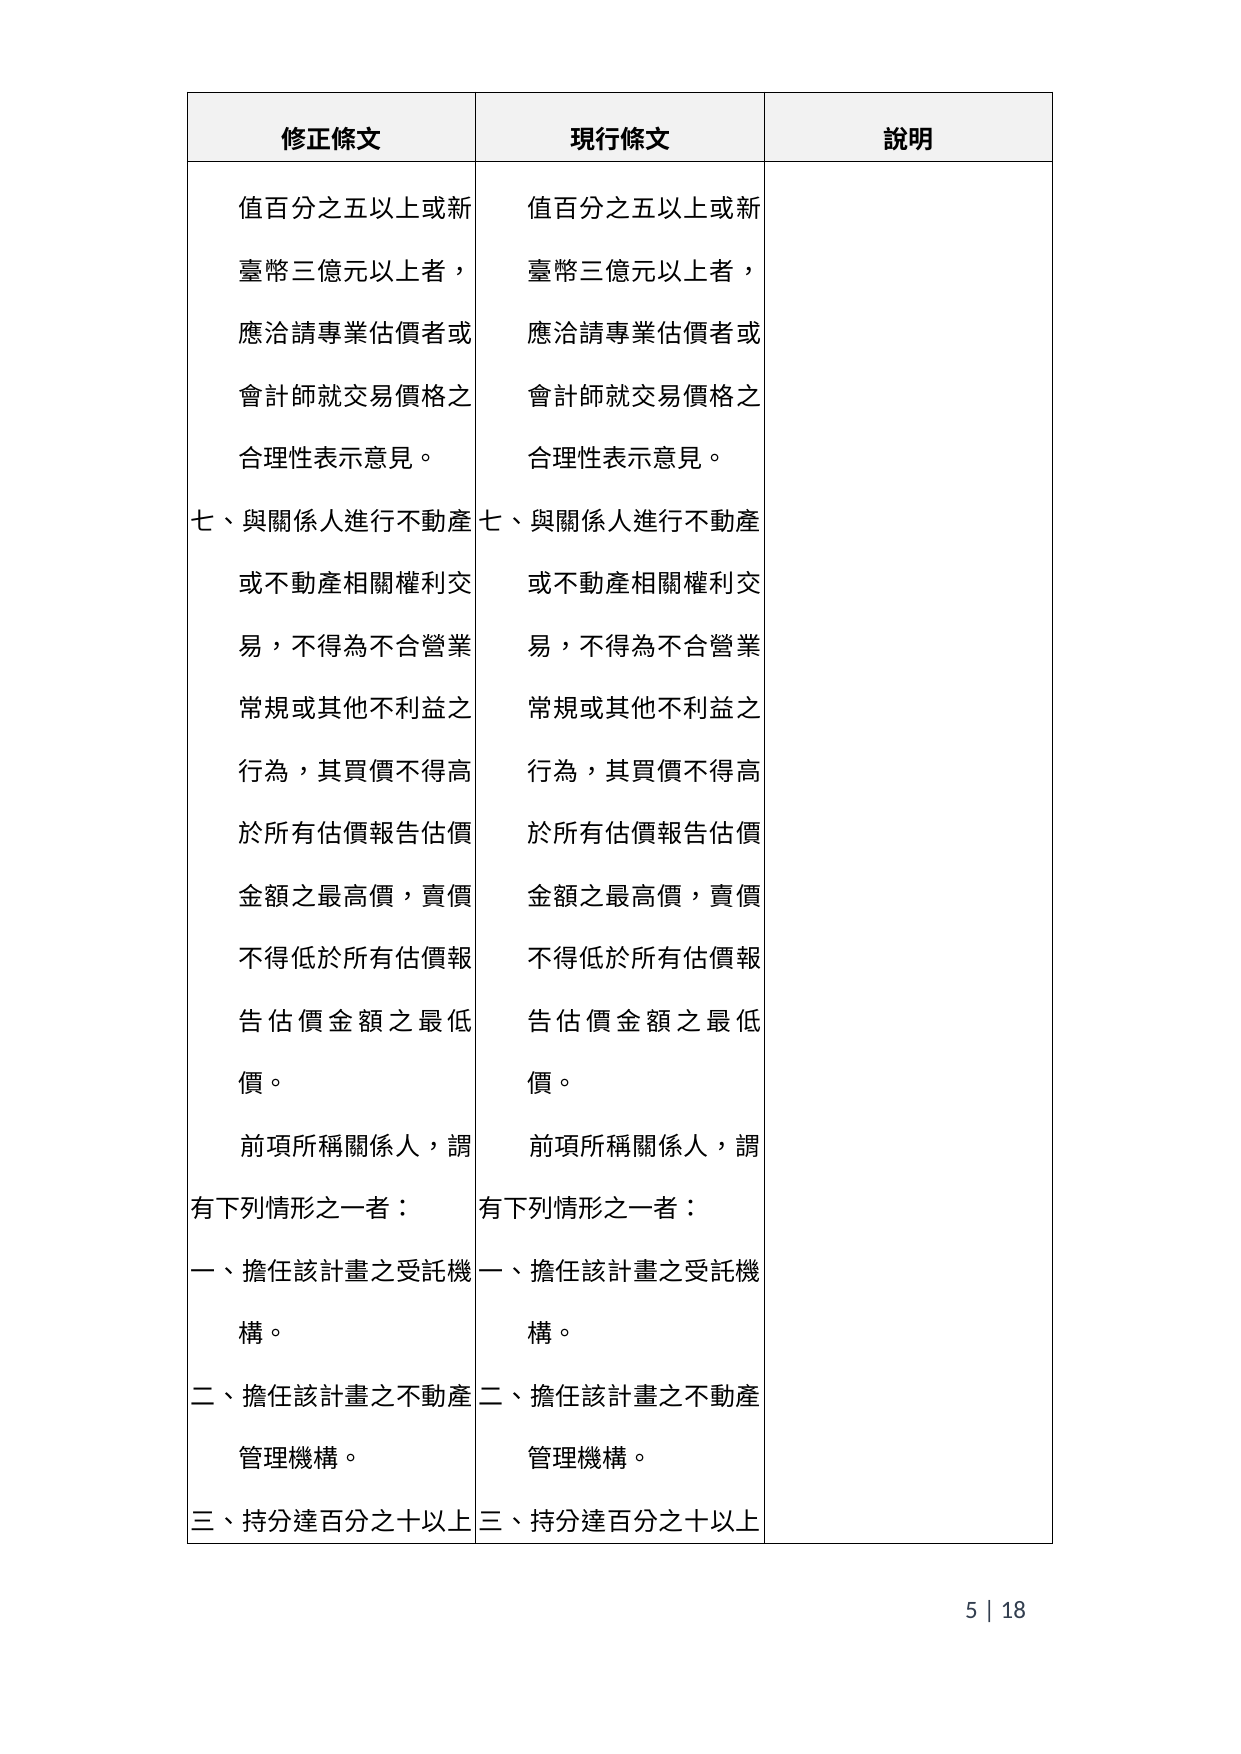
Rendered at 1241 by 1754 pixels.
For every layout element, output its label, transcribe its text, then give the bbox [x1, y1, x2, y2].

table_cell 值百分之五以上或新臺幣三億元以上者，應洽請專業估價者或會計師就交易價格之合理性表示意見。 七、與關係人進行不動產或不動產相關權利交易，不得為不合營業常規或其他不利益之行為，其買價不得高於所有估價報告估價金額之最高價，賣價不得低於所有估價報告估價金額之最低價。 前項所稱關係人，謂有下列情形之一者： 一、擔任該計畫之受託機構。 二、擔任該計畫之不動產管理機構。 三、持分達百分之十以上 [476, 162, 764, 1543]
table_header 修正條文 [188, 93, 475, 161]
table_header 說明 [765, 93, 1052, 161]
table_cell 所謂租賃交易，應同時包含出租與承租兩種交易行為，惟現行第十五條第三項第二款之文字僅就出租行為制定有租金收入達一定標準之規定，基於控管關係人之租賃交易態樣時，宜同時將承租行為一併予以規範之考量，爰修正第二款租賃交易之金額認定方式，以資明確。 另為使第十五條第三項第三款之文義更為明確，爰酌修該款文字。 [765, 162, 1052, 1543]
table_cell 值百分之五以上或新臺幣三億元以上者，應洽請專業估價者或會計師就交易價格之合理性表示意見。 七、與關係人進行不動產或不動產相關權利交易，不得為不合營業常規或其他不利益之行為，其買價不得高於所有估價報告估價金額之最高價，賣價不得低於所有估價報告估價金額之最低價。 前項所稱關係人，謂有下列情形之一者： 一、擔任該計畫之受託機構。 二、擔任該計畫之不動產管理機構。 三、持分達百分之十以上 [188, 162, 475, 1543]
table_header 現行條文 [476, 93, 764, 161]
